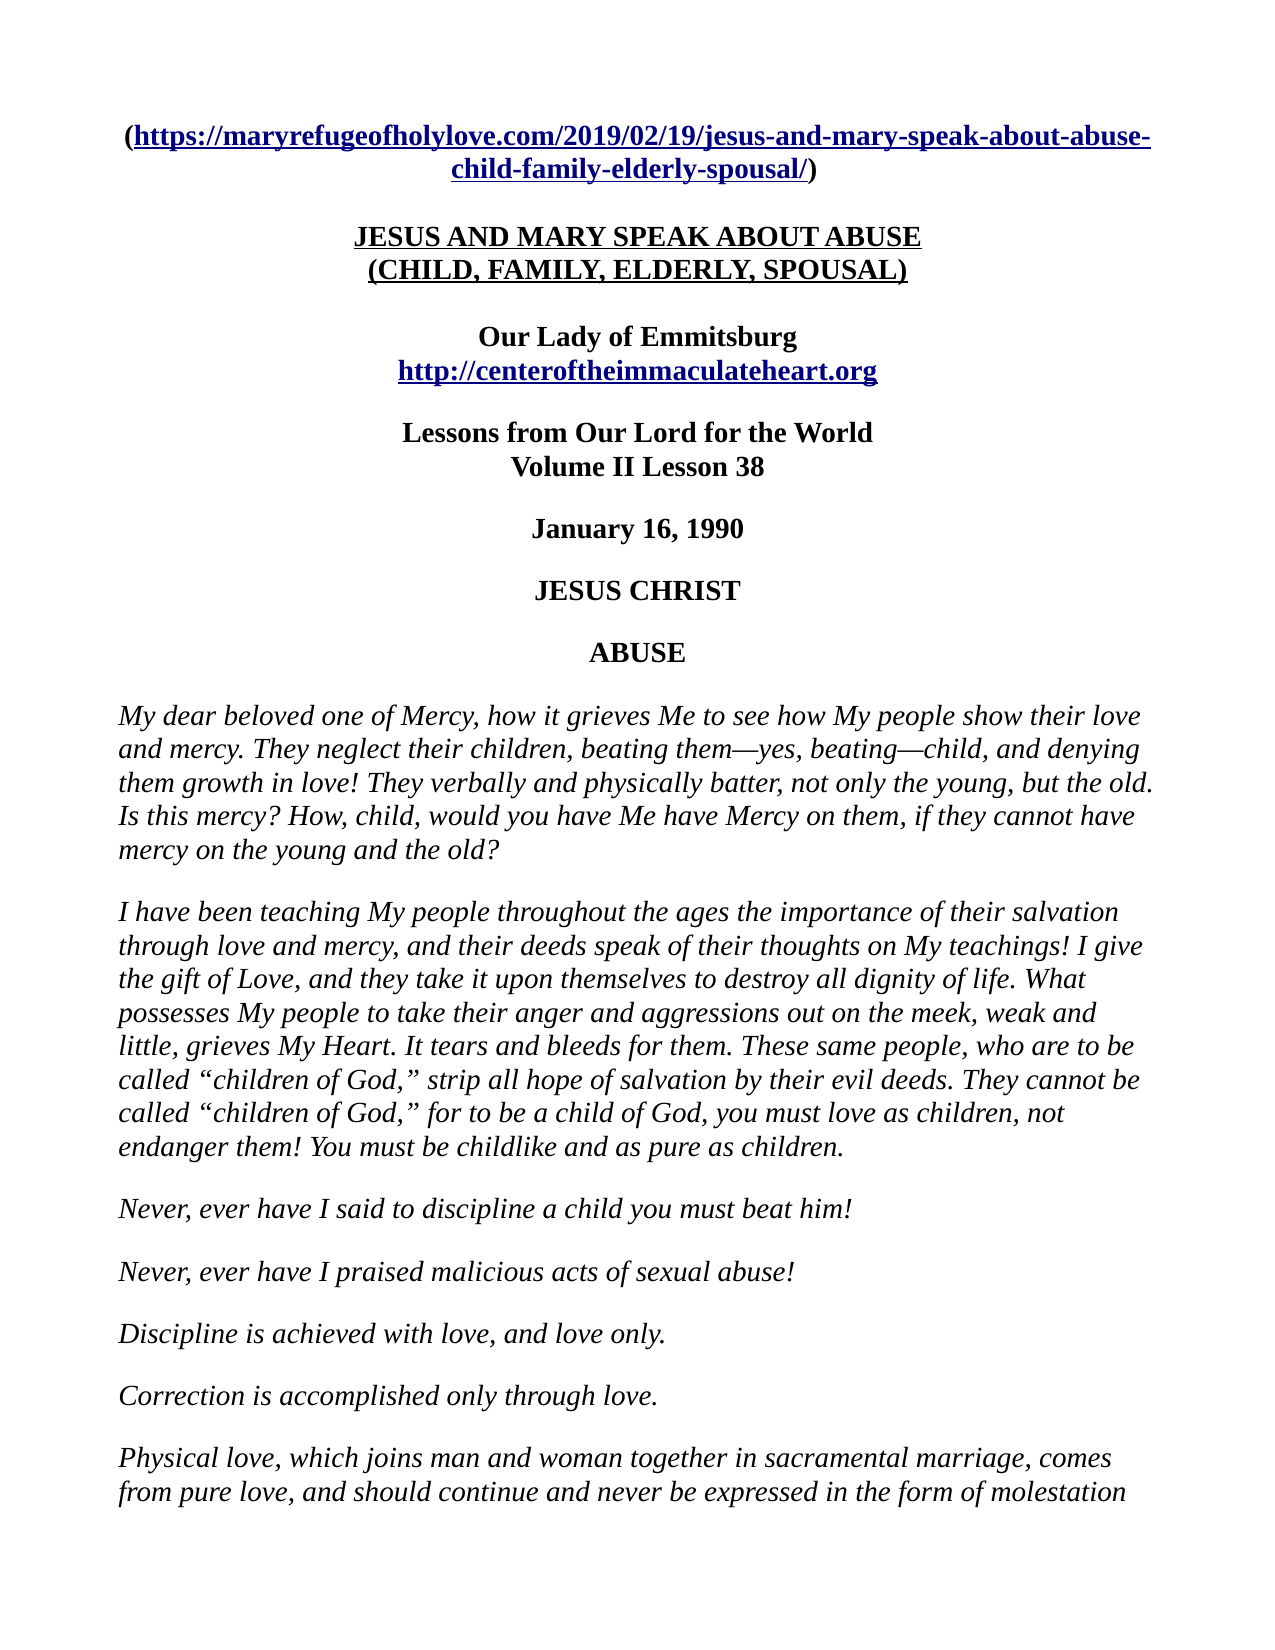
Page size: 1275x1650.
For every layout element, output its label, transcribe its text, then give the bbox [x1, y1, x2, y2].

text ABUSE [118, 636, 1157, 669]
text Discipline is achieved with love, and love only. [118, 1316, 1157, 1349]
text Lessons from Our Lord for the World [118, 415, 1157, 449]
text Our Lady of Emmitsburg http://centeroftheimmaculateheart.org [118, 319, 1157, 386]
text Correction is accomplished only through love. [118, 1378, 1157, 1412]
text January 16, 1990 [118, 511, 1157, 544]
text Never, ever have I praised malicious acts of sexual abuse! [118, 1254, 1157, 1287]
text Physical love, which joins man and woman together in sacramental marriage, comes from pure love, and should continue and never be expressed in the form of molestation [118, 1441, 1157, 1508]
text Volume II Lesson 38 [118, 449, 1157, 511]
text My dear beloved one of Mercy, how it grieves Me to see how My people show their love and mercy. They neglect their children, beating them—yes, beating—child, and denying them growth in love! They verbally and physically batter, not only the young, but the old. Is this mercy? How, child, would you have Me have Mercy on them, if they cannot have mercy on the young and the old? [118, 698, 1157, 866]
text JESUS AND MARY SPEAK ABOUT ABUSE [118, 219, 1157, 252]
text JESUS CHRIST [118, 573, 1157, 607]
text I have been teaching My people throughout the ages the importance of their salvation through love and mercy, and their deeds speak of their thoughts on My teachings! I give the gift of Love, and they take it upon themselves to destroy all dignity of life. What possesses My people to take their anger and aggressions out on the meek, weak and little, grieves My Heart. It tears and bleeds for them. These same people, who are to be called “children of God,” strip all hope of salvation by their evil deeds. They cannot be called “children of God,” for to be a child of God, you must love as children, not endanger them! You must be childlike and as pure as children. [118, 894, 1157, 1163]
text (CHILD, FAMILY, ELDERLY, SPOUSAL) [118, 252, 1157, 286]
text Never, ever have I said to discipline a child you must beat him! [118, 1191, 1157, 1225]
text (https://maryrefugeofholylove.com/2019/02/19/jesus-and-mary-speak-about-abuse-child-family-elderly-spousal/) [118, 118, 1157, 185]
